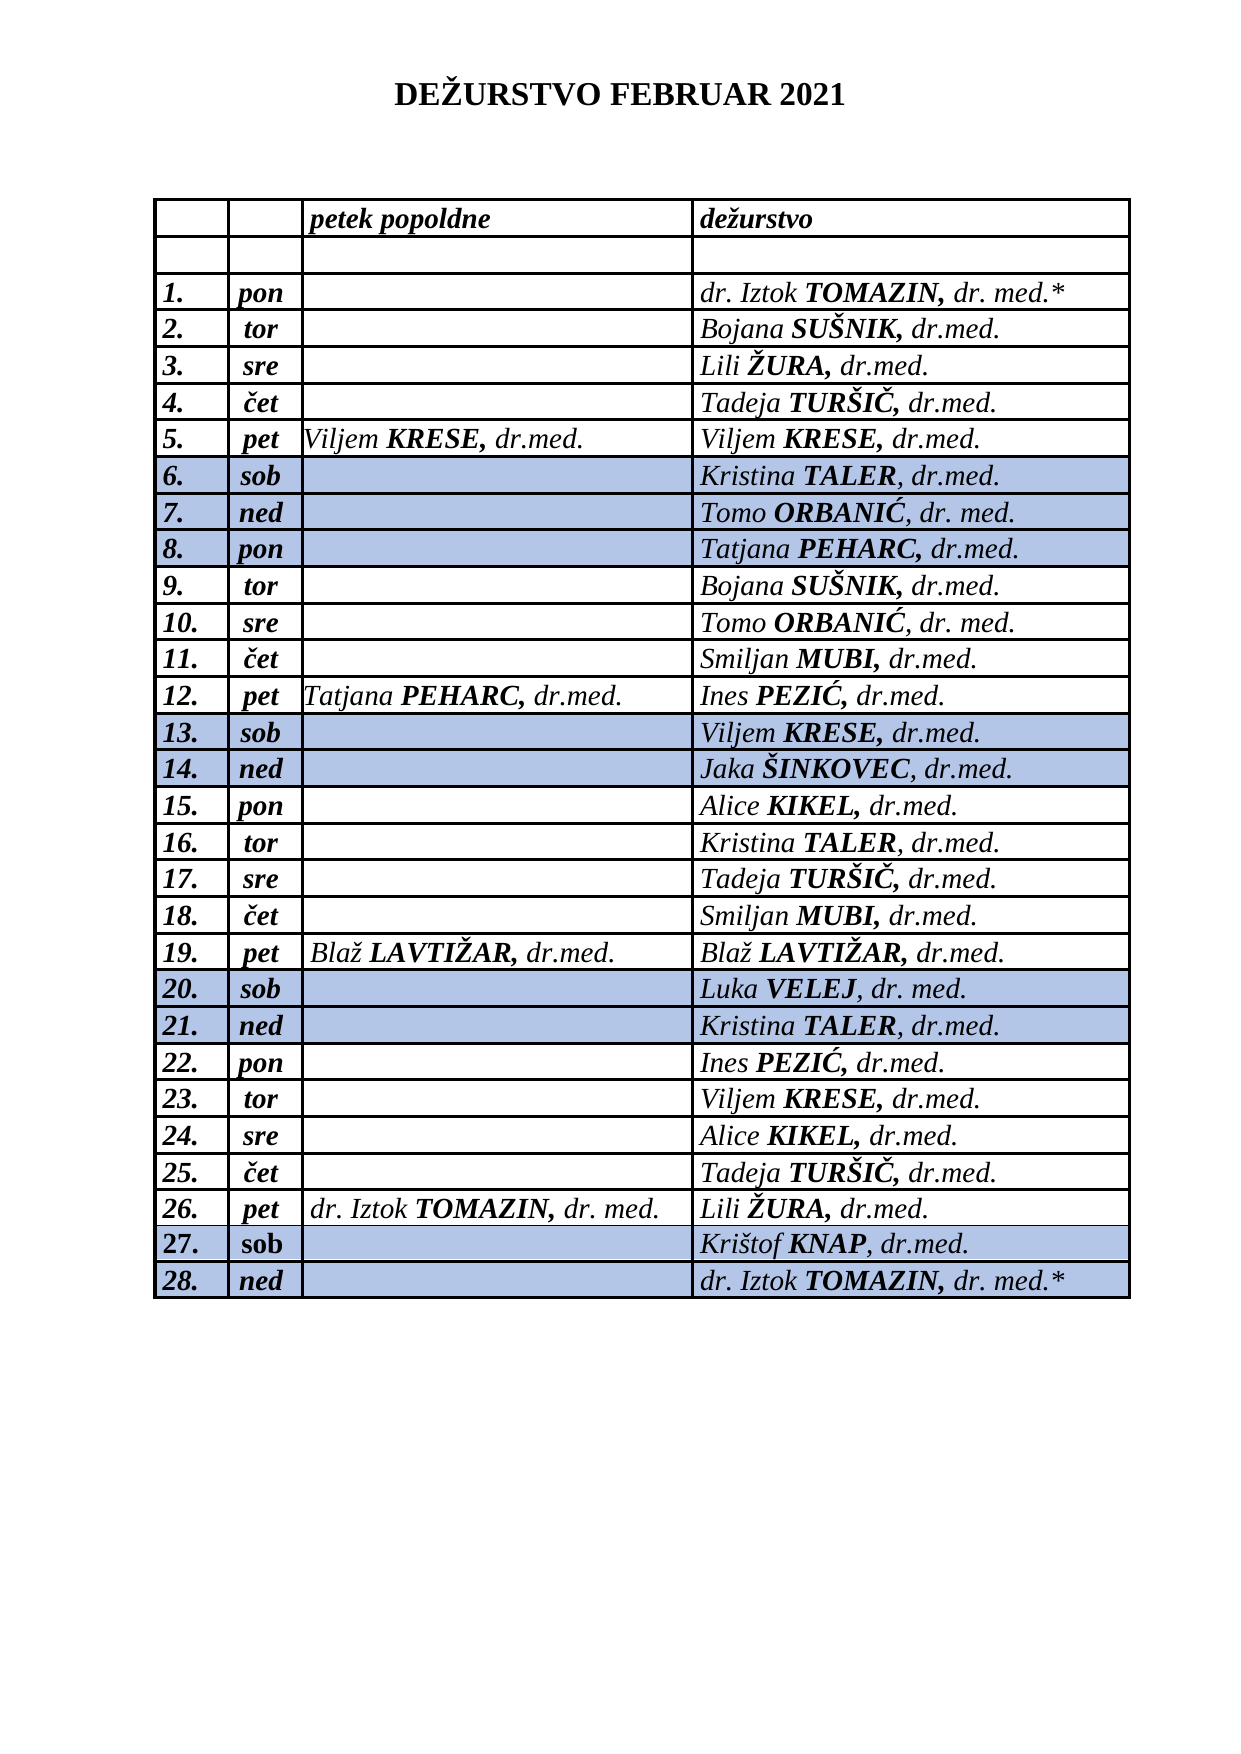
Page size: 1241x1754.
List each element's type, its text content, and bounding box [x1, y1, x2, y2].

table_cell [304, 568, 691, 602]
table_cell 20. [157, 971, 227, 1005]
table_cell čet [230, 1155, 301, 1188]
table_cell 24. [157, 1118, 227, 1152]
table_header [157, 201, 227, 235]
table_cell Lili ŽURA, dr.med. [694, 1191, 1128, 1225]
table_cell Alice KIKEL, dr.med. [694, 788, 1128, 822]
table_cell [304, 898, 691, 932]
table_cell tor [230, 311, 301, 345]
table_cell čet [230, 385, 301, 418]
table_cell [304, 275, 691, 308]
table_cell 23. [157, 1081, 227, 1115]
table_cell pet [230, 1191, 301, 1225]
table_cell [304, 385, 691, 418]
table_cell [304, 1081, 691, 1115]
table_cell sob [230, 1226, 301, 1259]
table_cell 17. [157, 861, 227, 895]
table_cell 16. [157, 825, 227, 858]
table_cell čet [230, 898, 301, 932]
table_cell 22. [157, 1045, 227, 1078]
table_cell 27. [157, 1226, 227, 1259]
table_cell 1. [157, 275, 227, 308]
table_cell 5. [157, 421, 227, 455]
table_cell pon [230, 1045, 301, 1078]
table_cell Bojana SUŠNIK, dr.med. [694, 311, 1128, 345]
table_cell dr. Iztok TOMAZIN, dr. med.* [694, 275, 1128, 308]
table_cell sob [230, 458, 301, 492]
table_cell 14. [157, 751, 227, 785]
table_cell [304, 531, 691, 565]
table_cell Tadeja TURŠIČ, dr.med. [694, 385, 1128, 418]
table_cell Kristina TALER, dr.med. [694, 1008, 1128, 1042]
table_cell [304, 825, 691, 858]
table_cell pon [230, 531, 301, 565]
table_cell Kristina TALER, dr.med. [694, 825, 1128, 858]
table_cell tor [230, 568, 301, 602]
table_cell Luka VELEJ, dr. med. [694, 971, 1128, 1005]
table_cell [694, 238, 1128, 272]
table_cell Viljem KRESE, dr.med. [304, 421, 691, 455]
table_cell Tomo ORBANIĆ, dr. med. [694, 605, 1128, 638]
table_cell tor [230, 825, 301, 858]
table_cell 21. [157, 1008, 227, 1042]
table_cell pet [230, 678, 301, 712]
table_cell [304, 751, 691, 785]
table_cell sob [230, 971, 301, 1005]
table_cell 4. [157, 385, 227, 418]
table_header petek popoldne [304, 201, 691, 235]
table_cell [230, 238, 301, 272]
table_cell Tadeja TURŠIČ, dr.med. [694, 1155, 1128, 1188]
table_cell [304, 1155, 691, 1188]
table_cell [304, 1226, 691, 1259]
table_cell 9. [157, 568, 227, 602]
table_cell Kristina TALER, dr.med. [694, 458, 1128, 492]
table_cell [304, 1263, 691, 1296]
table_cell 6. [157, 458, 227, 492]
table_cell pon [230, 275, 301, 308]
table_cell 28. [157, 1263, 227, 1296]
table_header [230, 201, 301, 235]
table_cell pon [230, 788, 301, 822]
table_cell Blaž LAVTIŽAR, dr.med. [304, 935, 691, 968]
table_cell [304, 641, 691, 675]
table_cell 3. [157, 348, 227, 382]
table_cell [304, 311, 691, 345]
table_cell tor [230, 1081, 301, 1115]
table_cell ned [230, 1263, 301, 1296]
table_cell ned [230, 1008, 301, 1042]
table_cell Krištof KNAP, dr.med. [694, 1226, 1128, 1259]
table_cell Smiljan MUBI, dr.med. [694, 898, 1128, 932]
table_cell Jaka ŠINKOVEC, dr.med. [694, 751, 1128, 785]
table_cell Tomo ORBANIĆ, dr. med. [694, 495, 1128, 528]
table_cell 2. [157, 311, 227, 345]
table_cell Smiljan MUBI, dr.med. [694, 641, 1128, 675]
table_cell [304, 1118, 691, 1152]
table_cell Viljem KRESE, dr.med. [694, 715, 1128, 748]
table_cell Lili ŽURA, dr.med. [694, 348, 1128, 382]
table_cell 18. [157, 898, 227, 932]
table_cell [304, 458, 691, 492]
table_cell 25. [157, 1155, 227, 1188]
table_cell 15. [157, 788, 227, 822]
table_cell [304, 861, 691, 895]
table_cell Blaž LAVTIŽAR, dr.med. [694, 935, 1128, 968]
table_cell 11. [157, 641, 227, 675]
table_cell sre [230, 605, 301, 638]
table_cell [304, 495, 691, 528]
table_cell Bojana SUŠNIK, dr.med. [694, 568, 1128, 602]
table_cell 10. [157, 605, 227, 638]
table_cell sob [230, 715, 301, 748]
table_cell Tatjana PEHARC, dr.med. [304, 678, 691, 712]
table_cell [157, 238, 227, 272]
table_cell Alice KIKEL, dr.med. [694, 1118, 1128, 1152]
table_cell sre [230, 861, 301, 895]
table_cell Viljem KRESE, dr.med. [694, 421, 1128, 455]
table_cell [304, 348, 691, 382]
table_cell 26. [157, 1191, 227, 1225]
table_cell Ines PEZIĆ, dr.med. [694, 678, 1128, 712]
table_cell Tatjana PEHARC, dr.med. [694, 531, 1128, 565]
table_cell 19. [157, 935, 227, 968]
table_cell 13. [157, 715, 227, 748]
table_cell [304, 971, 691, 1005]
table_cell sre [230, 348, 301, 382]
table_cell ned [230, 751, 301, 785]
table_cell pet [230, 421, 301, 455]
table_cell 12. [157, 678, 227, 712]
table_cell 8. [157, 531, 227, 565]
table_cell čet [230, 641, 301, 675]
table_cell [304, 605, 691, 638]
table_cell Tadeja TURŠIČ, dr.med. [694, 861, 1128, 895]
table_cell dr. Iztok TOMAZIN, dr. med.* [694, 1263, 1128, 1296]
table_cell Ines PEZIĆ, dr.med. [694, 1045, 1128, 1078]
table_cell [304, 238, 691, 272]
table_cell [304, 1008, 691, 1042]
table_cell ned [230, 495, 301, 528]
table_cell 7. [157, 495, 227, 528]
table_cell [304, 715, 691, 748]
table_cell [304, 1045, 691, 1078]
table_cell dr. Iztok TOMAZIN, dr. med. [304, 1191, 691, 1225]
table_cell Viljem KRESE, dr.med. [694, 1081, 1128, 1115]
table_header dežurstvo [694, 201, 1128, 235]
table_cell pet [230, 935, 301, 968]
table_cell sre [230, 1118, 301, 1152]
table_cell [304, 788, 691, 822]
